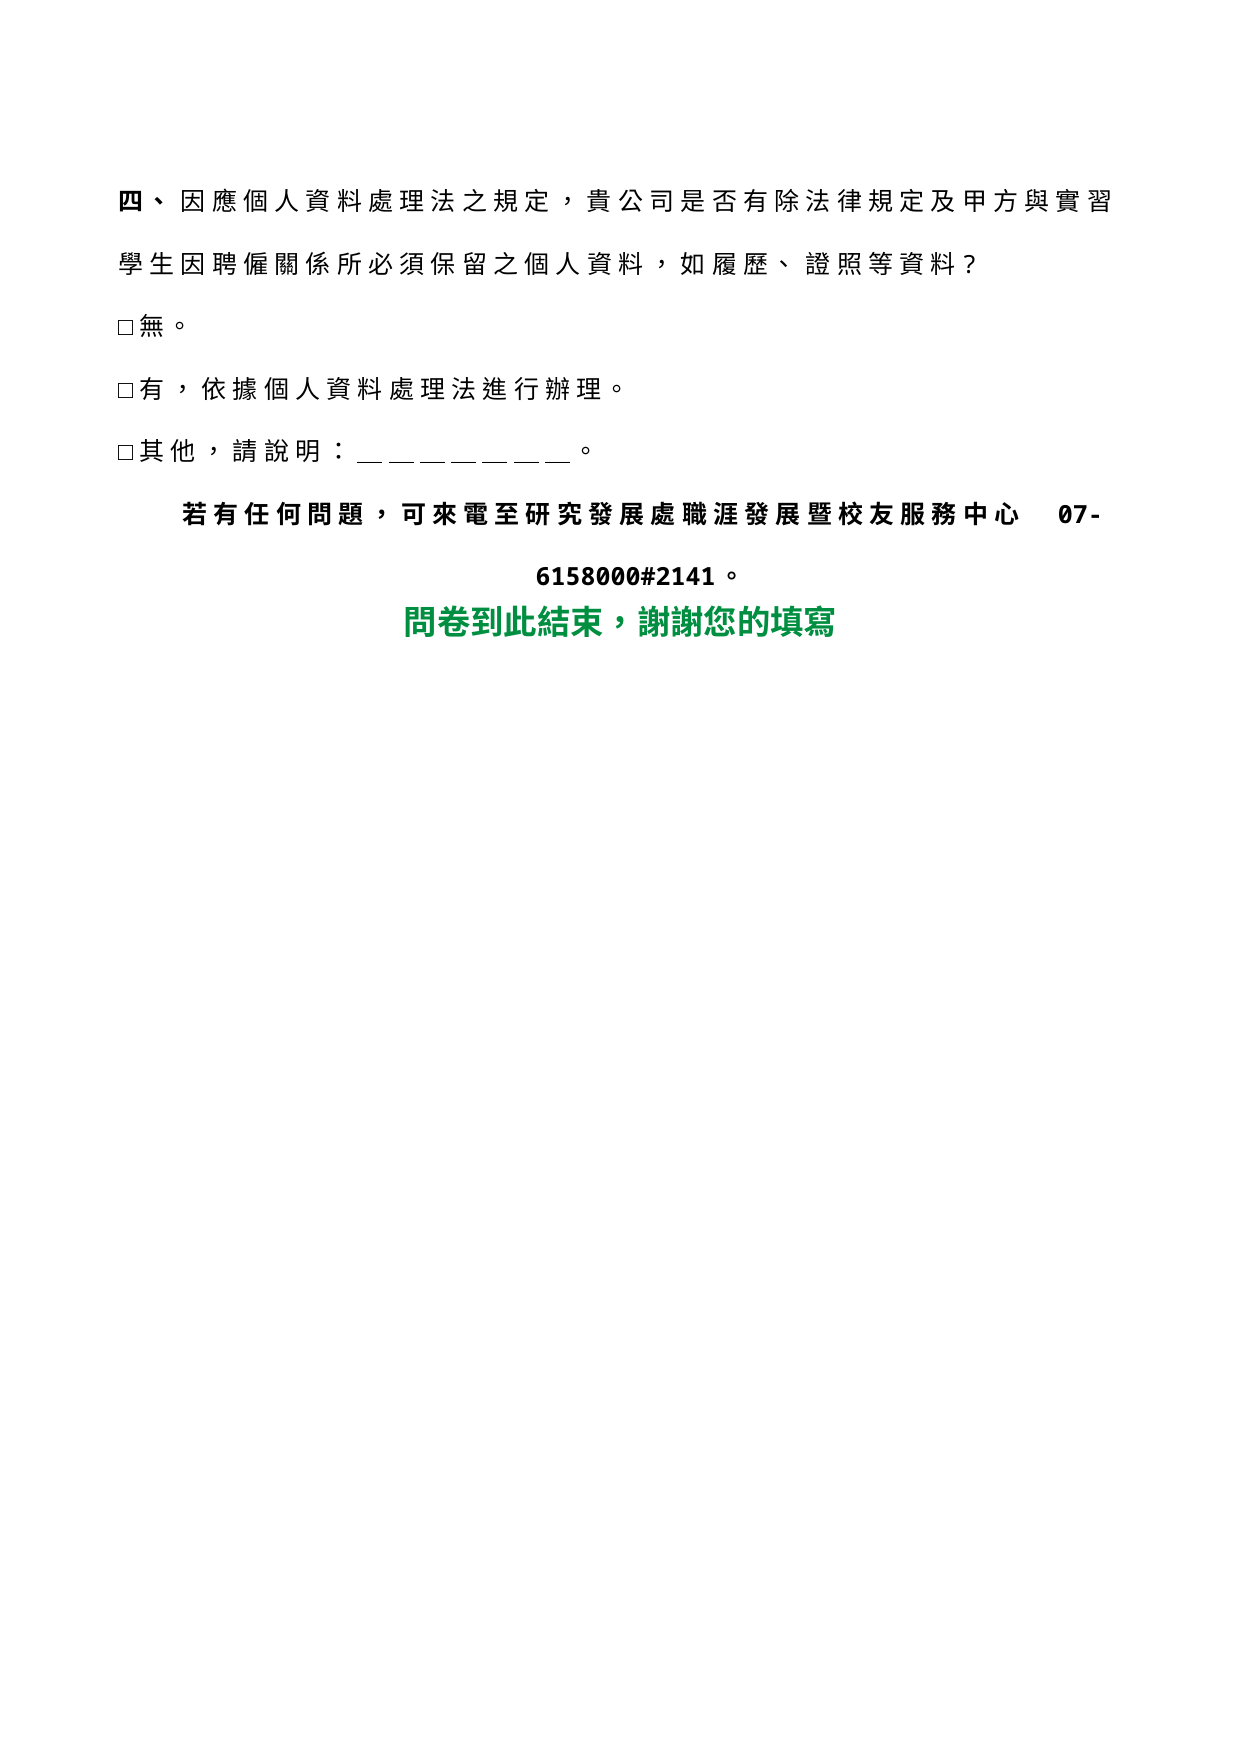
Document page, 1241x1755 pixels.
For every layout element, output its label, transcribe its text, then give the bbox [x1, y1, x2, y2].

text □有，依據個人資料處理法進行辦理。 [115, 346, 1125, 408]
text □其他，請說明：＿＿＿＿＿＿＿。 [115, 408, 1125, 471]
text □無。 [115, 283, 1125, 346]
text 若有任何問題，可來電至研究發展處職涯發展暨校友服務中心 07-6158000#2141。 [152, 471, 1125, 596]
text 問卷到此結束，謝謝您的填寫 [115, 596, 1125, 644]
text 四、因應個人資料處理法之規定，貴公司是否有除法律規定及甲方與實習學生因聘僱關係所必須保留之個人資料，如履歷、證照等資料? [115, 158, 1125, 283]
